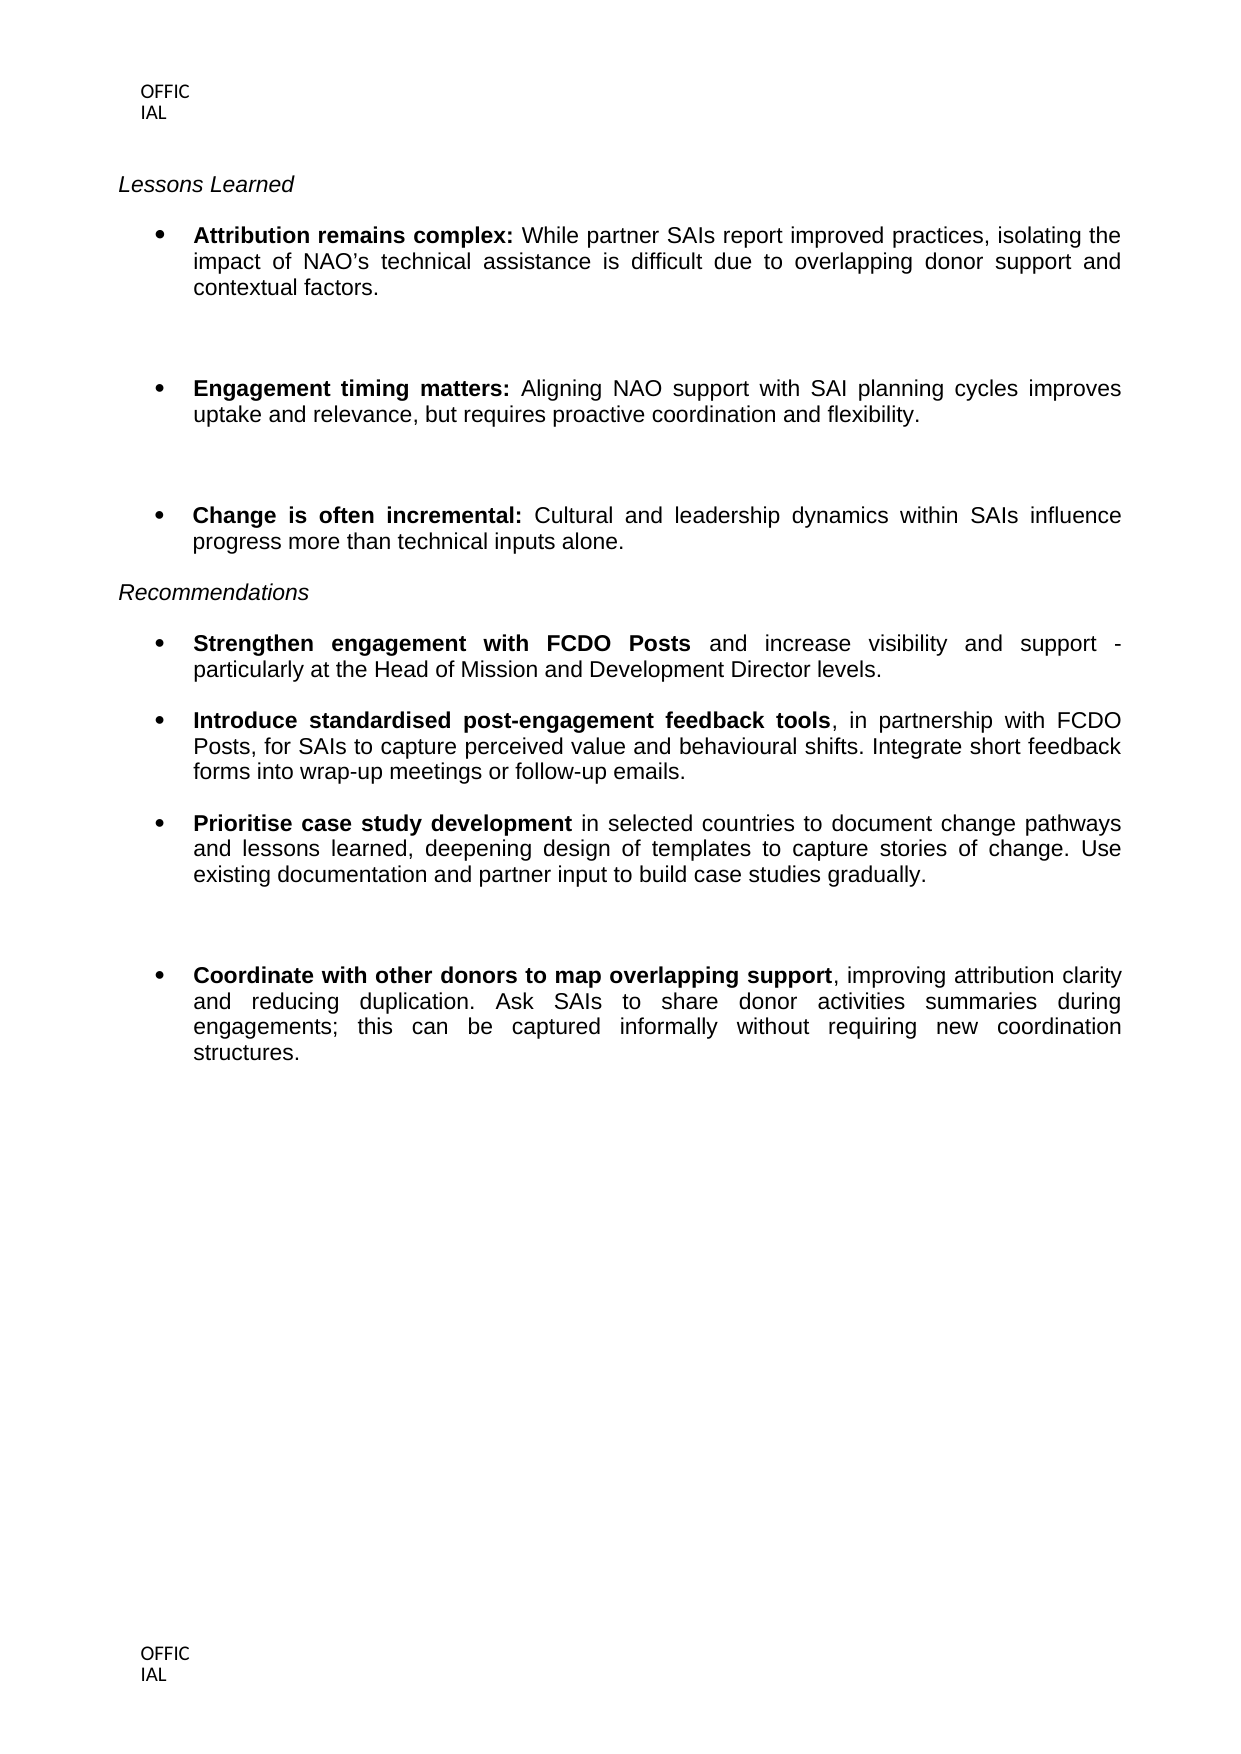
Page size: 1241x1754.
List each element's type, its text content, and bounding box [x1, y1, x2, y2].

list Prioritise case study development in selected countries to document change pathways and lessons learned, deepening design of templates to capture stories of change. Use existing documentation and partner input to build case studies gradually. [156, 810, 1122, 887]
list Introduce standardised post-engagement feedback tools, in partnership with FCDO Posts, for SAIs to capture perceived value and behavioural shifts. Integrate short feedback forms into wrap-up meetings or follow-up emails. [156, 708, 1122, 785]
list Change is often incremental: Cultural and leadership dynamics within SAIs influence progress more than technical inputs alone. [155, 503, 1122, 554]
text Lessons Learned [118, 172, 1122, 197]
text Recommendations [118, 580, 1122, 605]
list Attribution remains complex: While partner SAIs report improved practices, isolating the impact of NAO’s technical assistance is difficult due to overlapping donor support and contextual factors. [156, 223, 1122, 300]
list Strengthen engagement with FCDO Posts and increase visibility and support - particularly at the Head of Mission and Development Director levels. [156, 631, 1122, 682]
list Engagement timing matters: Aligning NAO support with SAI planning cycles improves uptake and relevance, but requires proactive coordination and flexibility. [156, 376, 1122, 427]
list Coordinate with other donors to map overlapping support, improving attribution clarity and reducing duplication. Ask SAIs to share donor activities summaries during engagements; this can be captured informally without requiring new coordination structures. [156, 963, 1122, 1065]
